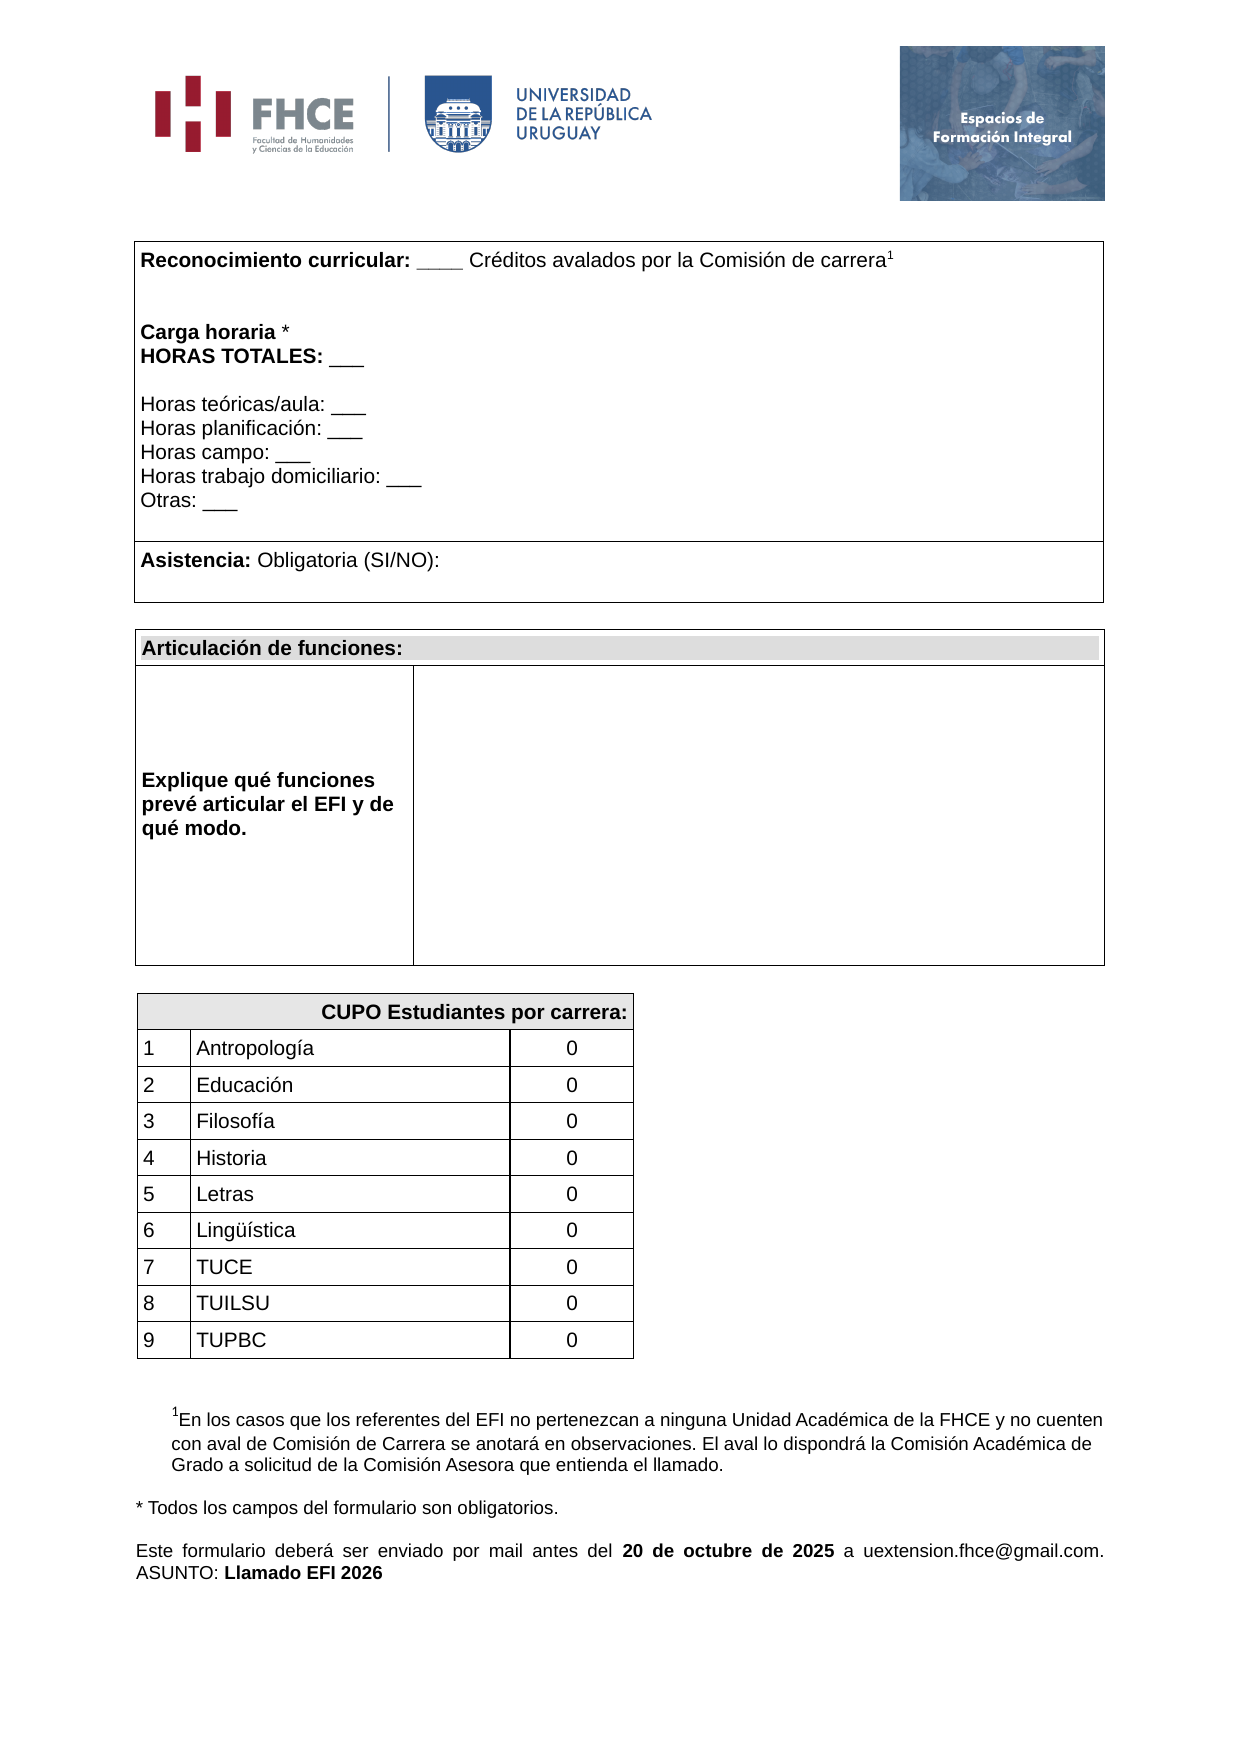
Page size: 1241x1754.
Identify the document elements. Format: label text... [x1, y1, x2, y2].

table_cell 0 [511, 1067, 633, 1102]
table_cell 9 [138, 1322, 190, 1357]
table_cell Historia [191, 1140, 509, 1175]
table_cell Filosofía [191, 1103, 509, 1139]
table_cell Letras [191, 1176, 509, 1212]
table_cell [414, 666, 1104, 965]
table_cell 0 [511, 1103, 633, 1139]
table_cell 6 [138, 1213, 190, 1248]
table_cell 4 [138, 1140, 190, 1175]
table_cell Educación [191, 1067, 509, 1102]
table_header CUPO Estudiantes por carrera: [138, 994, 633, 1029]
table_cell Explique qué funciones prevé articular el EFI y de qué modo. [136, 666, 413, 965]
table_cell TUILSU [191, 1286, 509, 1321]
table_cell 2 [138, 1067, 190, 1102]
table_cell Antropología [191, 1030, 509, 1066]
table_cell TUCE [191, 1249, 509, 1284]
table_cell 0 [511, 1213, 633, 1248]
table_cell 0 [511, 1176, 633, 1212]
table_cell 0 [511, 1286, 633, 1321]
table_cell 7 [138, 1249, 190, 1284]
picture [899, 46, 1105, 201]
table_cell 3 [138, 1103, 190, 1139]
table_cell 0 [511, 1030, 633, 1066]
table_cell 0 [511, 1249, 633, 1284]
table_cell 8 [138, 1286, 190, 1321]
table_cell TUPBC [191, 1322, 509, 1357]
table_cell Asistencia: Obligatoria (SI/NO): [135, 542, 1103, 602]
picture [110, 47, 695, 183]
table_cell 1 [138, 1030, 190, 1066]
table_cell 0 [511, 1140, 633, 1175]
table_cell 5 [138, 1176, 190, 1212]
table_header Articulación de funciones: [136, 630, 1104, 665]
table_cell Lingüística [191, 1213, 509, 1248]
table_cell 0 [511, 1322, 633, 1357]
table_cell Reconocimiento curricular: ____ Créditos avalados por la Comisión de carrera Carga horaria * HORAS TOTALES: ___ Horas teóricas/aula: ___ Horas planificación: ___ Horas campo: ___ Horas trabajo domiciliario: ___ Otras: ___ [135, 242, 1103, 541]
